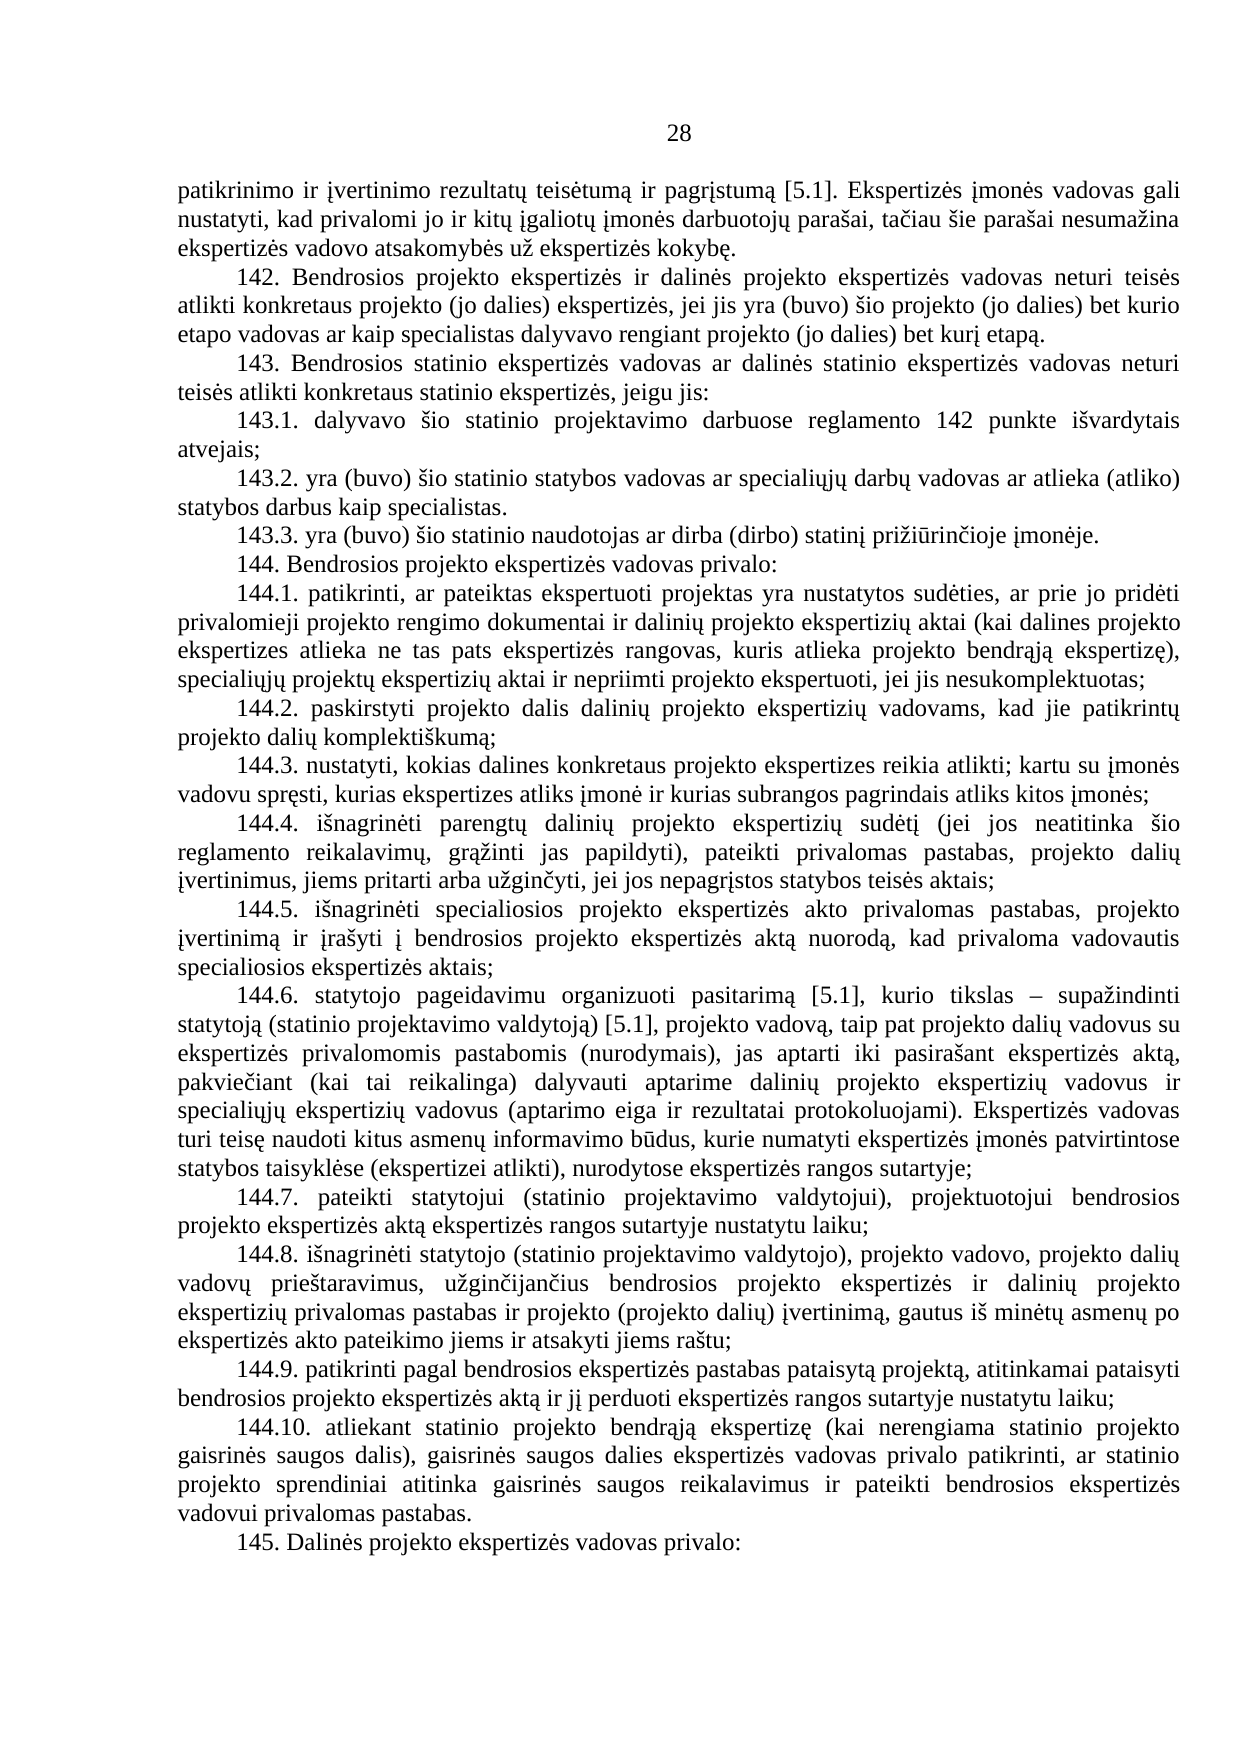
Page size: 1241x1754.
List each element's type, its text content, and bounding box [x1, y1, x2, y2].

text 144.5. išnagrinėti specialiosios projekto ekspertizės akto privalomas pastabas, projekto įvertinimą ir įrašyti į bendrosios projekto ekspertizės aktą nuorodą, kad privaloma vadovautis specialiosios ekspertizės aktais; [177, 894, 1181, 981]
text 143.2. yra (buvo) šio statinio statybos vadovas ar specialiųjų darbų vadovas ar atlieka (atliko) statybos darbus kaip specialistas. [177, 463, 1181, 521]
text 145. Dalinės projekto ekspertizės vadovas privalo: [177, 1527, 1181, 1556]
text 144.6. statytojo pageidavimu organizuoti pasitarimą [5.1], kurio tikslas – supažindinti statytoją (statinio projektavimo valdytoją) [5.1], projekto vadovą, taip pat projekto dalių vadovus su ekspertizės privalomomis pastabomis (nurodymais), jas aptarti iki pasirašant ekspertizės aktą, pakviečiant (kai tai reikalinga) dalyvauti aptarime dalinių projekto ekspertizių vadovus ir specialiųjų ekspertizių vadovus (aptarimo eiga ir rezultatai protokoluojami). Ekspertizės vadovas turi teisę naudoti kitus asmenų informavimo būdus, kurie numatyti ekspertizės įmonės patvirtintose statybos taisyklėse (ekspertizei atlikti), nurodytose ekspertizės rangos sutartyje; [177, 981, 1181, 1182]
text 143.3. yra (buvo) šio statinio naudotojas ar dirba (dirbo) statinį prižiūrinčioje įmonėje. [177, 521, 1181, 549]
text 142. Bendrosios projekto ekspertizės ir dalinės projekto ekspertizės vadovas neturi teisės atlikti konkretaus projekto (jo dalies) ekspertizės, jei jis yra (buvo) šio projekto (jo dalies) bet kurio etapo vadovas ar kaip specialistas dalyvavo rengiant projekto (jo dalies) bet kurį etapą. [177, 262, 1181, 348]
text 143.1. dalyvavo šio statinio projektavimo darbuose reglamento 142 punkte išvardytais atvejais; [177, 406, 1181, 463]
text 144.4. išnagrinėti parengtų dalinių projekto ekspertizių sudėtį (jei jos neatitinka šio reglamento reikalavimų, grąžinti jas papildyti), pateikti privalomas pastabas, projekto dalių įvertinimus, jiems pritarti arba užginčyti, jei jos nepagrįstos statybos teisės aktais; [177, 808, 1181, 894]
text 144.9. patikrinti pagal bendrosios ekspertizės pastabas pataisytą projektą, atitinkamai pataisyti bendrosios projekto ekspertizės aktą ir jį perduoti ekspertizės rangos sutartyje nustatytu laiku; [177, 1354, 1181, 1412]
text patikrinimo ir įvertinimo rezultatų teisėtumą ir pagrįstumą [5.1]. Ekspertizės įmonės vadovas gali nustatyti, kad privalomi jo ir kitų įgaliotų įmonės darbuotojų parašai, tačiau šie parašai nesumažina ekspertizės vadovo atsakomybės už ekspertizės kokybę. [177, 176, 1181, 262]
text 144.8. išnagrinėti statytojo (statinio projektavimo valdytojo), projekto vadovo, projekto dalių vadovų prieštaravimus, užginčijančius bendrosios projekto ekspertizės ir dalinių projekto ekspertizių privalomas pastabas ir projekto (projekto dalių) įvertinimą, gautus iš minėtų asmenų po ekspertizės akto pateikimo jiems ir atsakyti jiems raštu; [177, 1239, 1181, 1354]
text 144.1. patikrinti, ar pateiktas ekspertuoti projektas yra nustatytos sudėties, ar prie jo pridėti privalomieji projekto rengimo dokumentai ir dalinių projekto ekspertizių aktai (kai dalines projekto ekspertizes atlieka ne tas pats ekspertizės rangovas, kuris atlieka projekto bendrąją ekspertizę), specialiųjų projektų ekspertizių aktai ir nepriimti projekto ekspertuoti, jei jis nesukomplektuotas; [177, 578, 1181, 693]
text 144.7. pateikti statytojui (statinio projektavimo valdytojui), projektuotojui bendrosios projekto ekspertizės aktą ekspertizės rangos sutartyje nustatytu laiku; [177, 1182, 1181, 1239]
text 144.2. paskirstyti projekto dalis dalinių projekto ekspertizių vadovams, kad jie patikrintų projekto dalių komplektiškumą; [177, 693, 1181, 751]
text 144. Bendrosios projekto ekspertizės vadovas privalo: [177, 549, 1181, 578]
text 143. Bendrosios statinio ekspertizės vadovas ar dalinės statinio ekspertizės vadovas neturi teisės atlikti konkretaus statinio ekspertizės, jeigu jis: [177, 348, 1181, 406]
text 144.3. nustatyti, kokias dalines konkretaus projekto ekspertizes reikia atlikti; kartu su įmonės vadovu spręsti, kurias ekspertizes atliks įmonė ir kurias subrangos pagrindais atliks kitos įmonės; [177, 751, 1181, 808]
text 144.10. atliekant statinio projekto bendrąją ekspertizę (kai nerengiama statinio projekto gaisrinės saugos dalis), gaisrinės saugos dalies ekspertizės vadovas privalo patikrinti, ar statinio projekto sprendiniai atitinka gaisrinės saugos reikalavimus ir pateikti bendrosios ekspertizės vadovui privalomas pastabas. [177, 1412, 1181, 1527]
